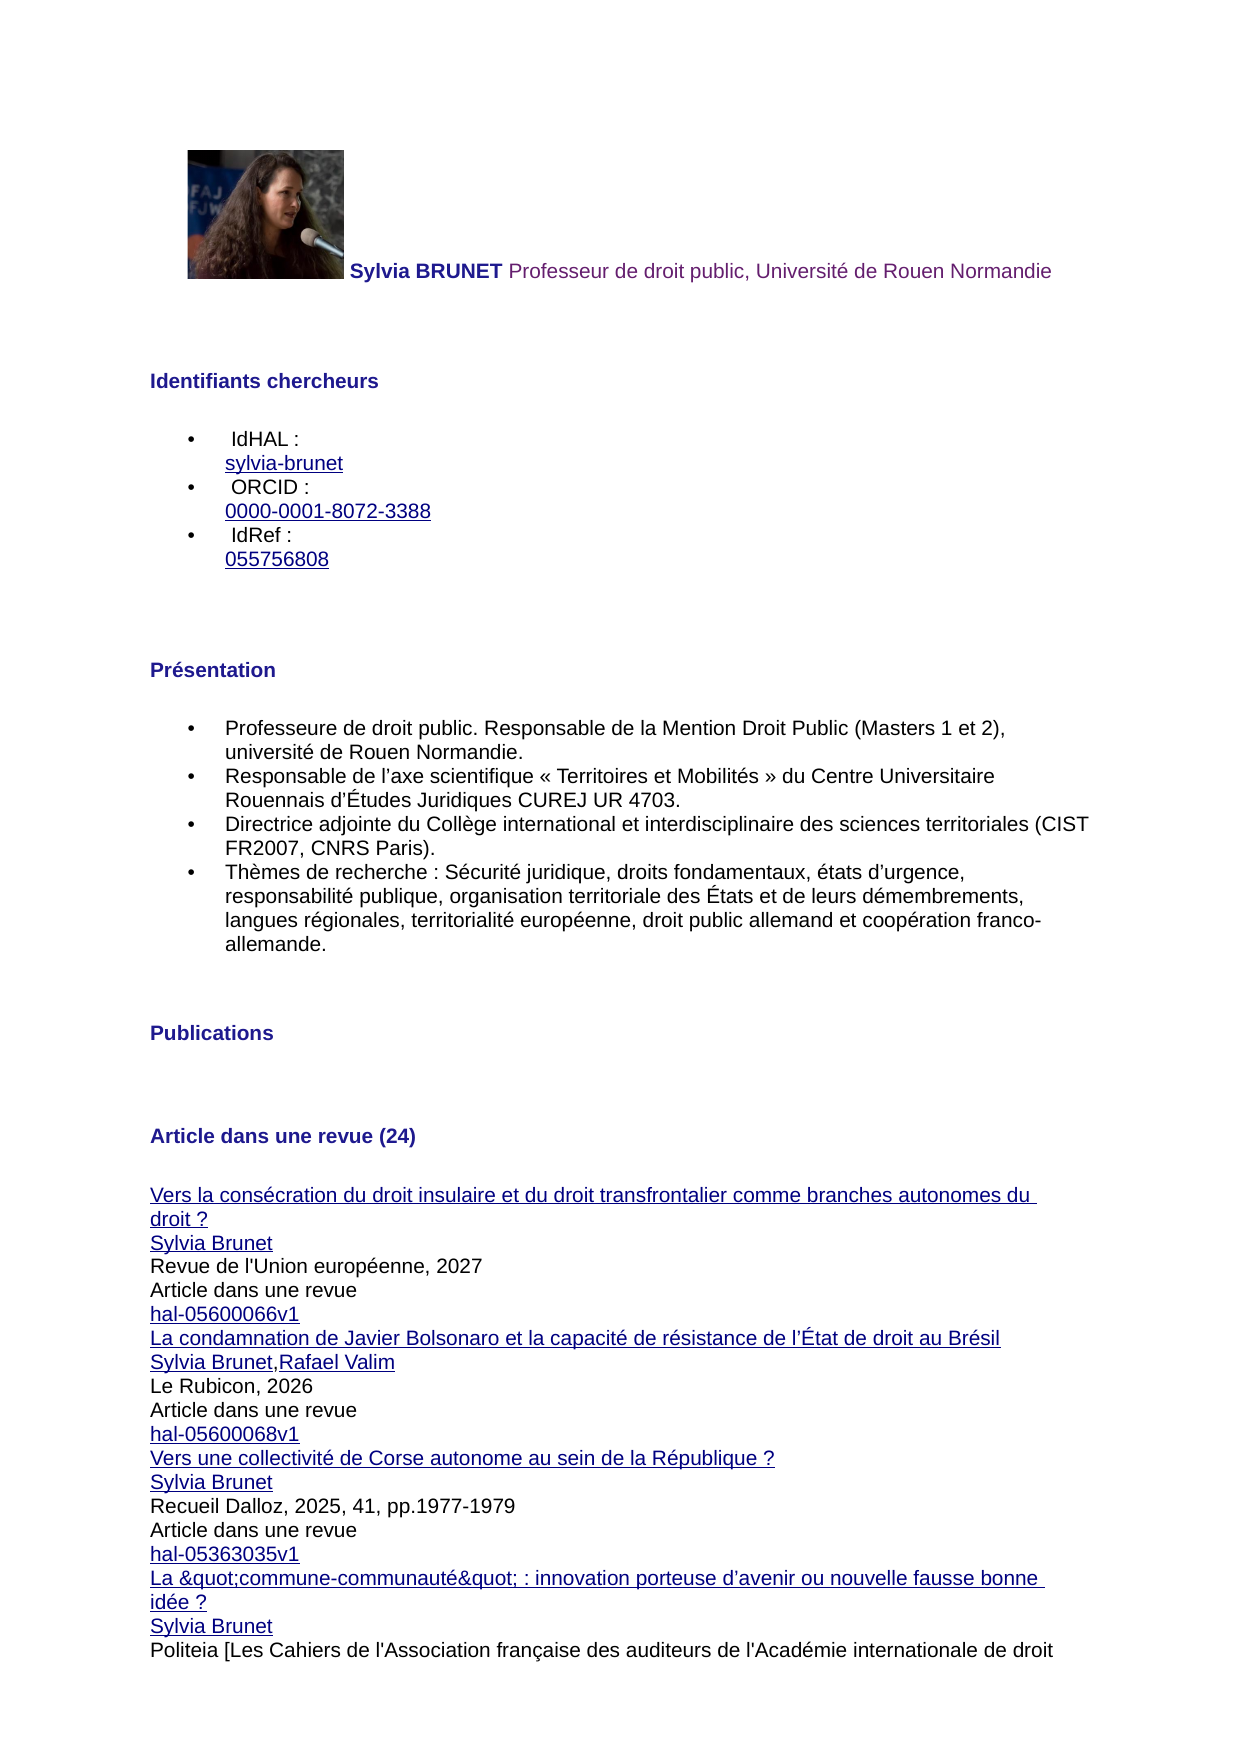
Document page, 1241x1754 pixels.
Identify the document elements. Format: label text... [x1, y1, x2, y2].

list sylvia-brunet [187, 451, 1090, 475]
list ORCID : [187, 475, 1090, 499]
list Directrice adjointe du Collège international et interdisciplinaire des sciences territoriales (CIST FR2007, CNRS Paris). [187, 812, 1090, 859]
list Thèmes de recherche : Sécurité juridique, droits fondamentaux, états d’urgence, responsabilité publique, organisation territoriale des États et de leurs démembrements, langues régionales, territorialité européenne, droit public allemand et coopération franco-allemande. [187, 859, 1090, 955]
table_cell La &quot;commune-communauté&quot; : innovation porteuse d’avenir ou nouvelle fausse bonne idée ? Sylvia Brunet Politeia [Les Cahiers de l'Association française des auditeurs de l'Académie internationale de droit [150, 1566, 1090, 1662]
list IdRef : [187, 523, 1090, 547]
subtitle Présentation [150, 657, 1090, 681]
picture [187, 150, 344, 279]
list Responsable de l’axe scientifique « Territoires et Mobilités » du Centre Universitaire Rouennais d’Études Juridiques CUREJ UR 4703. [187, 764, 1090, 812]
list 0000-0001-8072-3388 [187, 499, 1090, 523]
list Professeure de droit public. Responsable de la Mention Droit Public (Masters 1 et 2), université de Rouen Normandie. [187, 716, 1090, 764]
list IdHAL : [187, 427, 1090, 451]
list 055756808 [187, 547, 1090, 571]
table_cell La condamnation de Javier Bolsonaro et la capacité de résistance de l’État de droit au Brésil Sylvia Brunet,Rafael Valim Le Rubicon, 2026 Article dans une revue hal-05600068v1 [150, 1326, 1090, 1446]
subtitle Sylvia BRUNET Professeur de droit public, Université de Rouen Normandie [150, 150, 1090, 282]
subtitle Identifiants chercheurs [150, 369, 1090, 393]
table_header Vers la consécration du droit insulaire et du droit transfrontalier comme branches autonomes du droit ? Sylvia Brunet Revue de l'Union européenne, 2027 Article dans une revue hal-05600066v1 [150, 1183, 1090, 1326]
subtitle Article dans une revue (24) [150, 1124, 1090, 1148]
subtitle Publications [150, 1021, 1090, 1045]
table_cell Vers une collectivité de Corse autonome au sein de la République ? Sylvia Brunet Recueil Dalloz, 2025, 41, pp.1977-1979 Article dans une revue hal-05363035v1 [150, 1446, 1090, 1566]
